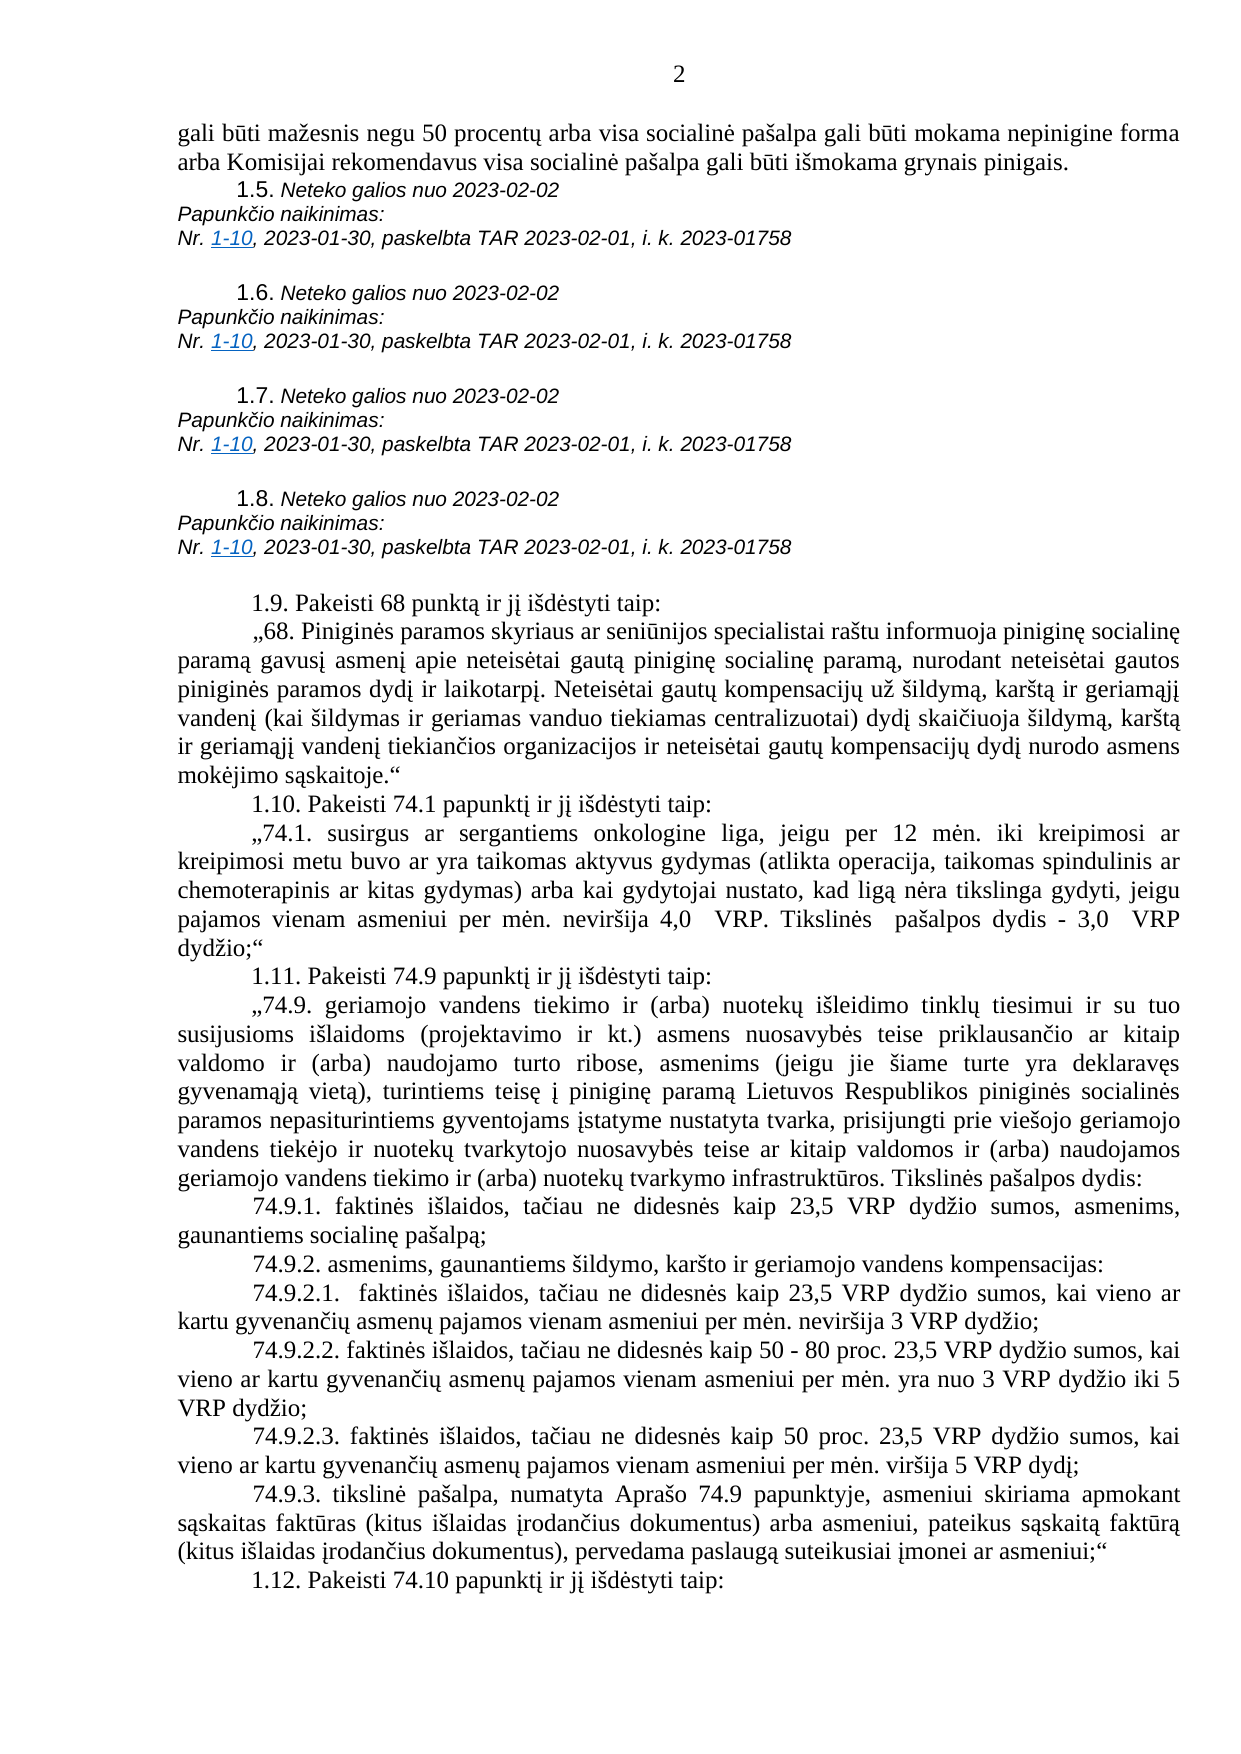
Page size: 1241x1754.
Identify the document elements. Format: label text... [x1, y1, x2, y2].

text Papunkčio naikinimas: [177, 202, 1181, 226]
text 74.9.2.1. faktinės išlaidos, tačiau ne didesnės kaip 23,5 VRP dydžio sumos, kai vieno ar kartu gyvenančių asmenų pajamos vienam asmeniui per mėn. neviršija 3 VRP dydžio; [177, 1278, 1181, 1335]
text Nr. 1-10, 2023-01-30, paskelbta TAR 2023-02-01, i. k. 2023-01758 [177, 329, 1181, 353]
text 1.10. Pakeisti 74.1 papunktį ir jį išdėstyti taip: [177, 789, 1181, 818]
text 74.9.3. tikslinė pašalpa, numatyta Aprašo 74.9 papunktyje, asmeniui skiriama apmokant sąskaitas faktūras (kitus išlaidas įrodančius dokumentus) arba asmeniui, pateikus sąskaitą faktūrą (kitus išlaidas įrodančius dokumentus), pervedama paslaugą suteikusiai įmonei ar asmeniui;“ [177, 1479, 1181, 1565]
text 1.12. Pakeisti 74.10 papunktį ir jį išdėstyti taip: [177, 1565, 1181, 1594]
text 1.6. Neteko galios nuo 2023-02-02 [177, 279, 1181, 305]
text 74.9.1. faktinės išlaidos, tačiau ne didesnės kaip 23,5 VRP dydžio sumos, asmenims, gaunantiems socialinę pašalpą; [177, 1191, 1181, 1249]
text 74.9.2.2. faktinės išlaidos, tačiau ne didesnės kaip 50 - 80 proc. 23,5 VRP dydžio sumos, kai vieno ar kartu gyvenančių asmenų pajamos vienam asmeniui per mėn. yra nuo 3 VRP dydžio iki 5 VRP dydžio; [177, 1335, 1181, 1421]
text „68. Piniginės paramos skyriaus ar seniūnijos specialistai raštu informuoja piniginę socialinę paramą gavusį asmenį apie neteisėtai gautą piniginę socialinę paramą, nurodant neteisėtai gautos piniginės paramos dydį ir laikotarpį. Neteisėtai gautų kompensacijų už šildymą, karštą ir geriamąjį vandenį (kai šildymas ir geriamas vanduo tiekiamas centralizuotai) dydį skaičiuoja šildymą, karštą ir geriamąjį vandenį tiekiančios organizacijos ir neteisėtai gautų kompensacijų dydį nurodo asmens mokėjimo sąskaitoje.“ [177, 616, 1181, 789]
text Nr. 1-10, 2023-01-30, paskelbta TAR 2023-02-01, i. k. 2023-01758 [177, 432, 1181, 456]
text 1.8. Neteko galios nuo 2023-02-02 [177, 485, 1181, 511]
text 74.9.2. asmenims, gaunantiems šildymo, karšto ir geriamojo vandens kompensacijas: [177, 1249, 1181, 1278]
text Nr. 1-10, 2023-01-30, paskelbta TAR 2023-02-01, i. k. 2023-01758 [177, 535, 1181, 559]
text „74.9. geriamojo vandens tiekimo ir (arba) nuotekų išleidimo tinklų tiesimui ir su tuo susijusioms išlaidoms (projektavimo ir kt.) asmens nuosavybės teise priklausančio ar kitaip valdomo ir (arba) naudojamo turto ribose, asmenims (jeigu jie šiame turte yra deklaravęs gyvenamąją vietą), turintiems teisę į piniginę paramą Lietuvos Respublikos piniginės socialinės paramos nepasiturintiems gyventojams įstatyme nustatyta tvarka, prisijungti prie viešojo geriamojo vandens tiekėjo ir nuotekų tvarkytojo nuosavybės teise ar kitaip valdomos ir (arba) naudojamos geriamojo vandens tiekimo ir (arba) nuotekų tvarkymo infrastruktūros. Tikslinės pašalpos dydis: [177, 990, 1181, 1191]
text 1.5. Neteko galios nuo 2023-02-02 [177, 176, 1181, 202]
text 1.11. Pakeisti 74.9 papunktį ir jį išdėstyti taip: [177, 961, 1181, 990]
text Papunkčio naikinimas: [177, 408, 1181, 432]
text Papunkčio naikinimas: [177, 511, 1181, 535]
text Nr. 1-10, 2023-01-30, paskelbta TAR 2023-02-01, i. k. 2023-01758 [177, 226, 1181, 250]
text 1.7. Neteko galios nuo 2023-02-02 [177, 382, 1181, 408]
text 1.9. Pakeisti 68 punktą ir jį išdėstyti taip: [177, 588, 1181, 616]
text gali būti mažesnis negu 50 procentų arba visa socialinė pašalpa gali būti mokama nepinigine forma arba Komisijai rekomendavus visa socialinė pašalpa gali būti išmokama grynais pinigais. [177, 118, 1181, 176]
text 74.9.2.3. faktinės išlaidos, tačiau ne didesnės kaip 50 proc. 23,5 VRP dydžio sumos, kai vieno ar kartu gyvenančių asmenų pajamos vienam asmeniui per mėn. viršija 5 VRP dydį; [177, 1421, 1181, 1479]
text „74.1. susirgus ar sergantiems onkologine liga, jeigu per 12 mėn. iki kreipimosi ar kreipimosi metu buvo ar yra taikomas aktyvus gydymas (atlikta operacija, taikomas spindulinis ar chemoterapinis ar kitas gydymas) arba kai gydytojai nustato, kad ligą nėra tikslinga gydyti, jeigu pajamos vienam asmeniui per mėn. neviršija 4,0 VRP. Tikslinės pašalpos dydis - 3,0 VRP dydžio;“ [177, 818, 1181, 961]
text Papunkčio naikinimas: [177, 305, 1181, 329]
